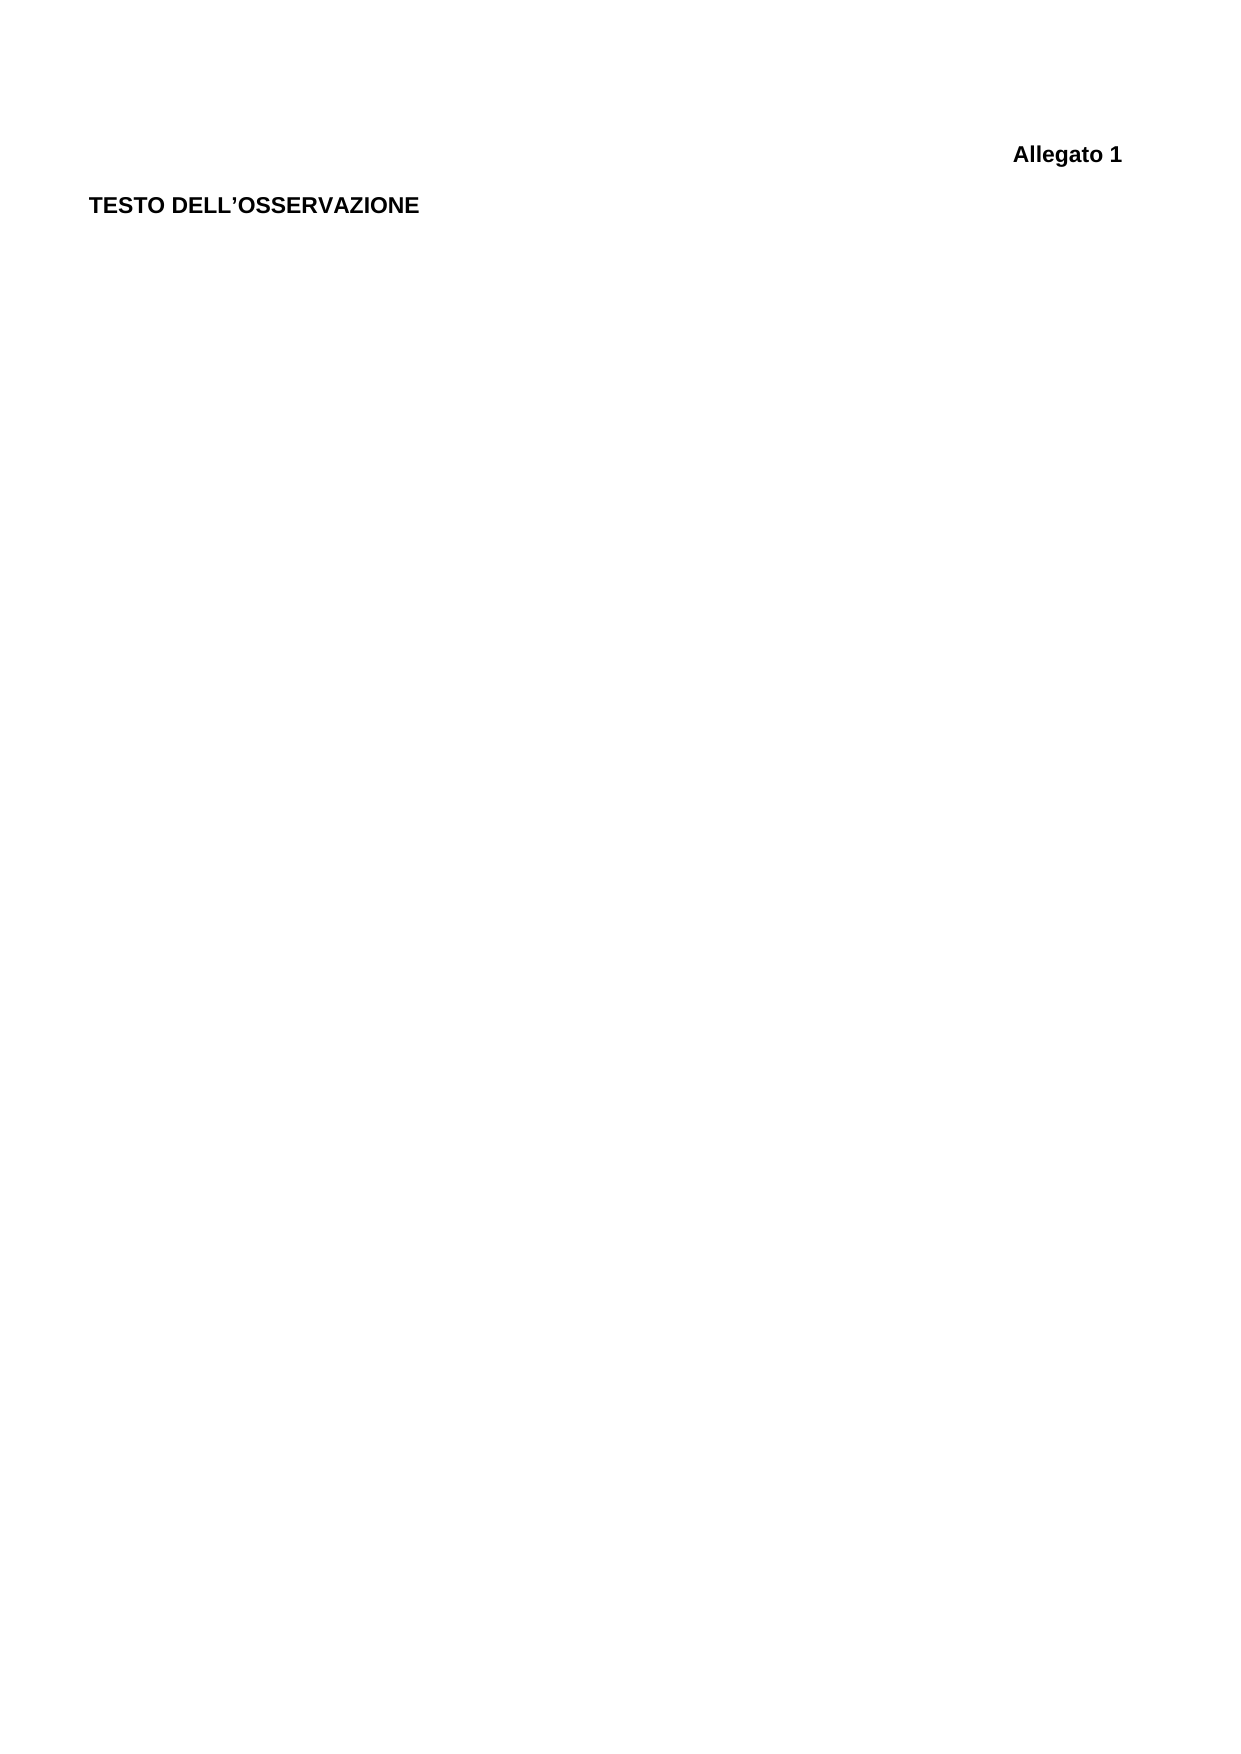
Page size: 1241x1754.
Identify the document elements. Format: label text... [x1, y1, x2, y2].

subtitle Allegato 1 [89, 141, 1122, 167]
subtitle TESTO DELL’OSSERVAZIONE [89, 192, 1122, 218]
